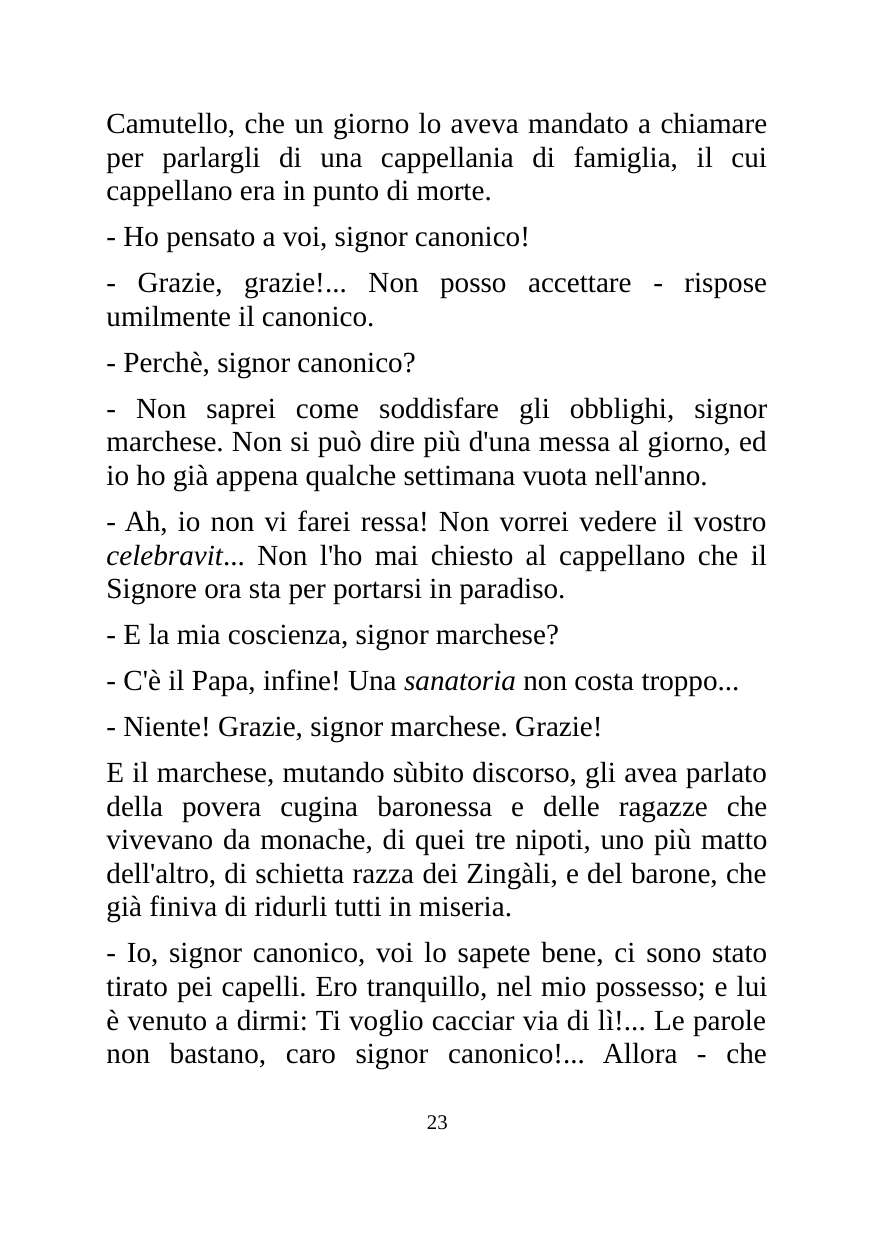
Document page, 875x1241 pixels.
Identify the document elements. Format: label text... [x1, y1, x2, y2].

text - Grazie, grazie!... Non posso accettare - rispose umilmente il canonico. [106, 265, 768, 332]
text - Non saprei come soddisfare gli obblighi, signor marchese. Non si può dire più d'una messa al giorno, ed io ho già appena qualche settimana vuota nell'anno. [106, 391, 768, 492]
text Camutello, che un giorno lo aveva mandato a chiamare per parlargli di una cappellania di famiglia, il cui cappellano era in punto di morte. [106, 106, 768, 207]
text - E la mia coscienza, signor marchese? [106, 617, 768, 651]
text - Niente! Grazie, signor marchese. Grazie! [106, 709, 768, 743]
text - C'è il Papa, infine! Una sanatoria non costa troppo... [106, 663, 768, 697]
text E il marchese, mutando sùbito discorso, gli avea parlato della povera cugina baronessa e delle ragazze che vivevano da monache, di quei tre nipoti, uno più matto dell'altro, di schietta razza dei Zingàli, e del barone, che già finiva di ridurli tutti in miseria. [106, 755, 768, 923]
text - Ho pensato a voi, signor canonico! [106, 219, 768, 253]
text - Ah, io non vi farei ressa! Non vorrei vedere il vostro celebravit... Non l'ho mai chiesto al cappellano che il Signore ora sta per portarsi in paradiso. [106, 504, 768, 605]
text - Perchè, signor canonico? [106, 345, 768, 378]
text - Io, signor canonico, voi lo sapete bene, ci sono stato tirato pei capelli. Ero tranquillo, nel mio possesso; e lui è venuto a dirmi: Ti voglio cacciar via di lì!... Le parole non bastano, caro signor canonico!... Allora - che [106, 936, 768, 1070]
